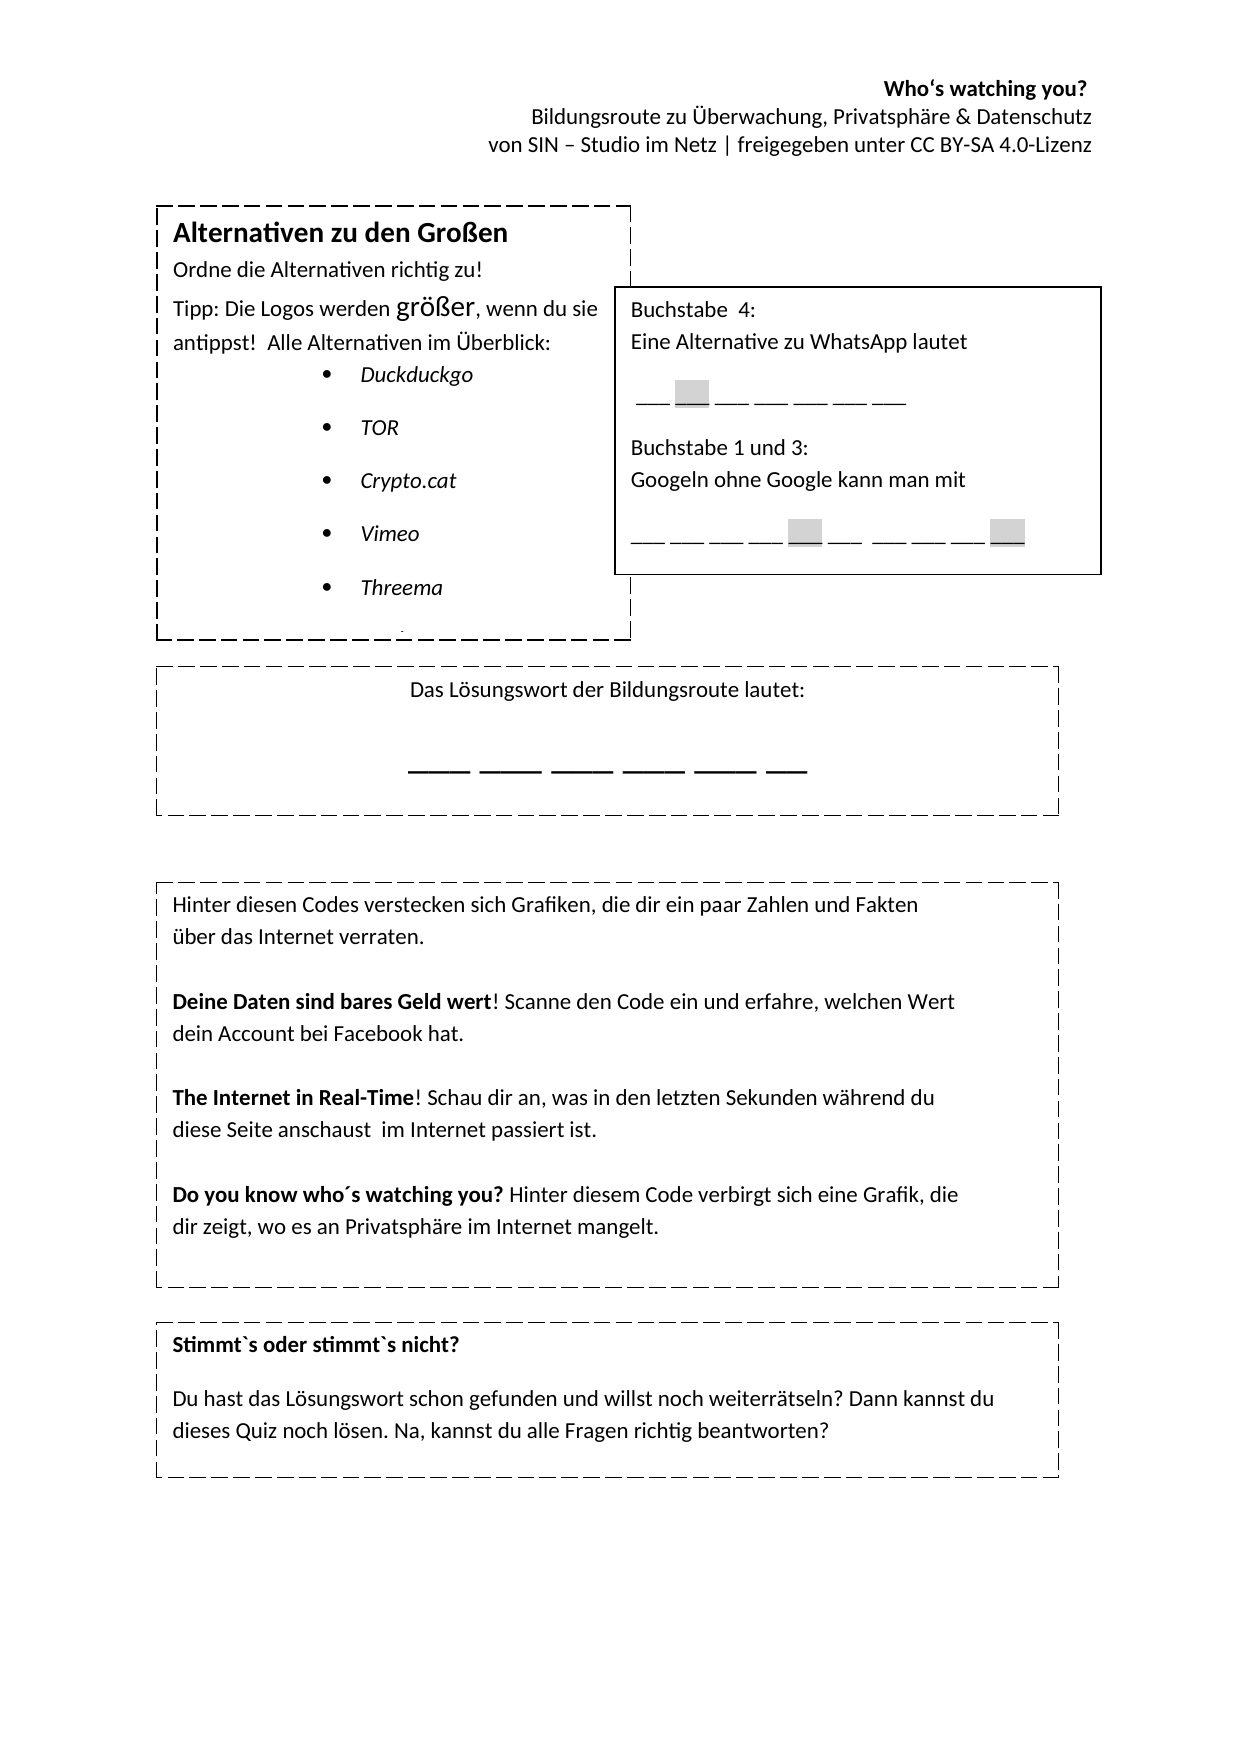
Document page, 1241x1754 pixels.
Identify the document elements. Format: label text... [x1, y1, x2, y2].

text The Internet in Real-Time! Schau dir an, was in den letzten Sekunden während du [172, 1083, 1043, 1111]
text dir zeigt, wo es an Privatsphäre im Internet mangelt. [172, 1212, 1043, 1240]
text über das Internet verraten. [172, 922, 1043, 951]
text ___ ___ ___ ___ ___ ___ ___ ___ ___ ___ [631, 519, 1085, 547]
list Duckduckgo [323, 361, 614, 388]
text Alternativen zu den Großen [173, 214, 615, 250]
text ___ ___ ___ ___ ___ ___ ___ [631, 380, 1085, 408]
list Vimeo [323, 519, 614, 548]
text Du hast das Lösungswort schon gefunden und willst noch weiterrätseln? Dann kannst du dieses Quiz noch lösen. Na, kannst du alle Fragen richtig beantworten? [172, 1384, 1043, 1444]
text Do you know who´s watching you? Hinter diesem Code verbirgt sich eine Grafik, die [172, 1180, 1043, 1208]
list Threema [323, 573, 615, 601]
list TOR [323, 413, 614, 442]
text Ordne die Alternativen richtig zu! Tipp: Die Logos werden größer, wenn du sie antippst! Alle Alternativen im Überblick: [173, 255, 615, 356]
text diese Seite anschaust im Internet passiert ist. [172, 1116, 1043, 1144]
text Buchstabe 1 und 3: Googeln ohne Google kann man mit [631, 433, 1085, 494]
text Das Lösungswort der Bildungsroute lautet: [172, 675, 1043, 703]
list Goober [323, 626, 615, 632]
text Buchstabe 4: Eine Alternative zu WhatsApp lautet [631, 295, 1085, 355]
list Crypto.cat [323, 467, 614, 494]
text Deine Daten sind bares Geld wert! Scanne den Code ein und erfahre, welchen Wert dein Account bei Facebook hat. [157, 987, 1043, 1047]
text Hinter diesen Codes verstecken sich Grafiken, die dir ein paar Zahlen und Fakten [172, 890, 1043, 918]
text Stimmt`s oder stimmt`s nicht? [172, 1331, 1043, 1359]
text ___ ___ ___ ___ ___ __ [172, 728, 1043, 778]
